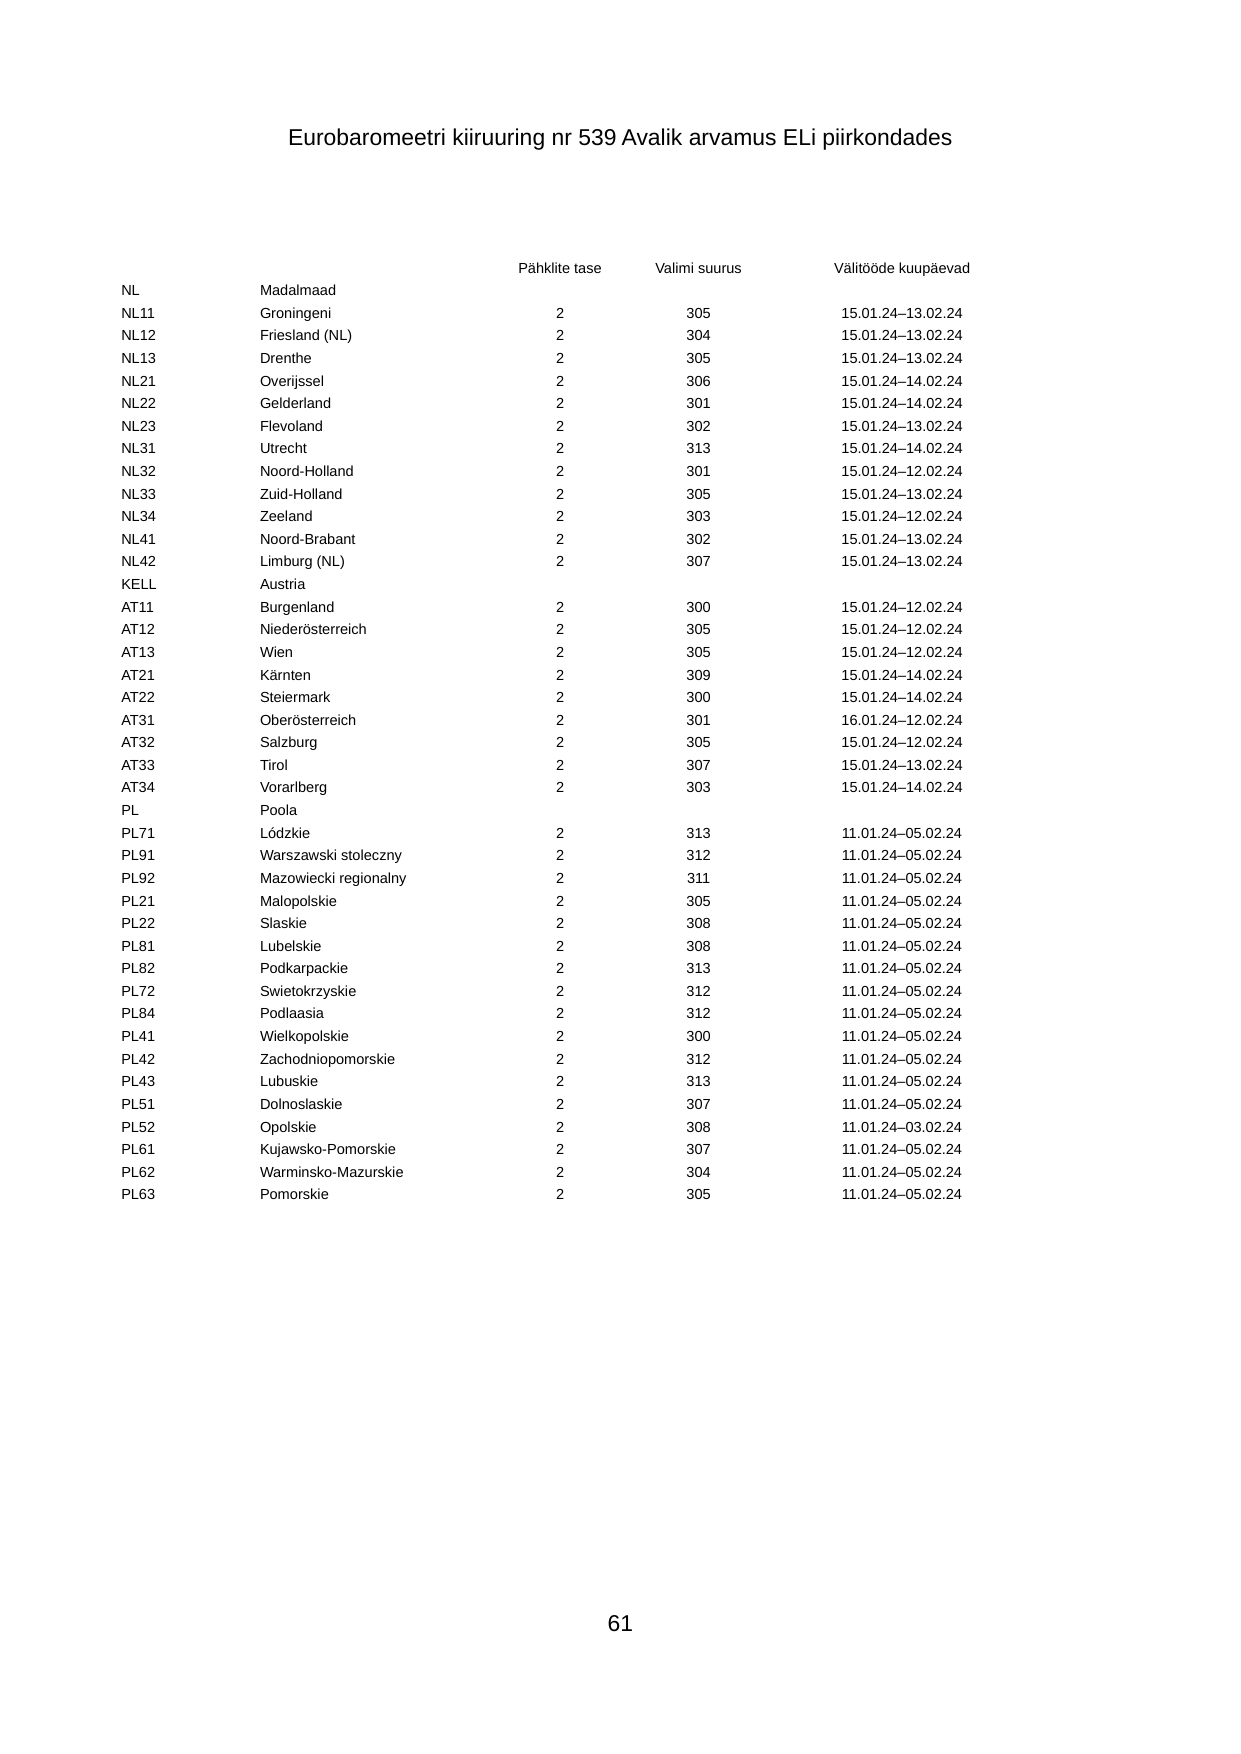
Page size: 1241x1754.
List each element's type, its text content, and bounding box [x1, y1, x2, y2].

table_cell 305 [629, 641, 768, 663]
table_cell PL21 [118, 889, 257, 912]
table_cell Drenthe [257, 347, 490, 369]
table_cell Lubelskie [257, 935, 490, 957]
table_cell 11.01.24–05.02.24 [768, 1070, 1036, 1093]
table_cell Zachodniopomorskie [257, 1048, 490, 1070]
table_cell 15.01.24–13.02.24 [768, 347, 1036, 369]
table_cell 11.01.24–05.02.24 [768, 1025, 1036, 1047]
table_cell 312 [629, 980, 768, 1002]
table_cell 11.01.24–03.02.24 [768, 1115, 1036, 1138]
table_cell Madalmaad [257, 279, 490, 302]
table_cell 2 [490, 776, 629, 799]
table_cell 11.01.24–05.02.24 [768, 844, 1036, 867]
table_cell 11.01.24–05.02.24 [768, 912, 1036, 934]
table_cell 2 [490, 618, 629, 641]
table_cell NL13 [118, 347, 257, 369]
table_cell 305 [629, 347, 768, 369]
table_cell Pomorskie [257, 1183, 490, 1206]
table_cell 2 [490, 935, 629, 957]
table_cell PL62 [118, 1161, 257, 1183]
table_cell 2 [490, 686, 629, 708]
table_cell PL91 [118, 844, 257, 867]
table_cell Noord-Brabant [257, 528, 490, 550]
table_cell 15.01.24–13.02.24 [768, 324, 1036, 347]
table_cell 15.01.24–14.02.24 [768, 686, 1036, 708]
table_cell 2 [490, 1070, 629, 1093]
table_cell 308 [629, 935, 768, 957]
table_cell 303 [629, 776, 768, 799]
table_cell 2 [490, 302, 629, 324]
table_cell 11.01.24–05.02.24 [768, 1161, 1036, 1183]
table_cell NL34 [118, 505, 257, 528]
table_cell 2 [490, 437, 629, 460]
table_cell 2 [490, 415, 629, 437]
table_cell 2 [490, 1161, 629, 1183]
table_cell [768, 279, 1036, 302]
table_cell 308 [629, 1115, 768, 1138]
table_cell Overijssel [257, 369, 490, 392]
table_cell Slaskie [257, 912, 490, 934]
table_cell PL51 [118, 1093, 257, 1115]
table_cell 305 [629, 889, 768, 912]
table_cell AT32 [118, 731, 257, 754]
table_cell 2 [490, 1115, 629, 1138]
table_cell 11.01.24–05.02.24 [768, 1048, 1036, 1070]
table_cell 2 [490, 867, 629, 889]
table_cell 308 [629, 912, 768, 934]
table_cell Tirol [257, 754, 490, 776]
table_cell 304 [629, 1161, 768, 1183]
table_cell 312 [629, 1002, 768, 1025]
table_cell [490, 279, 629, 302]
table_cell 300 [629, 595, 768, 618]
table_cell 11.01.24–05.02.24 [768, 1002, 1036, 1025]
table_cell 11.01.24–05.02.24 [768, 889, 1036, 912]
table_cell 305 [629, 618, 768, 641]
table_cell Niederösterreich [257, 618, 490, 641]
table_cell Limburg (NL) [257, 550, 490, 573]
table_cell PL72 [118, 980, 257, 1002]
table_cell AT12 [118, 618, 257, 641]
table_cell 11.01.24–05.02.24 [768, 1183, 1036, 1206]
table_cell 2 [490, 483, 629, 505]
table_cell Zuid-Holland [257, 483, 490, 505]
table_cell 301 [629, 460, 768, 482]
table_cell 2 [490, 392, 629, 414]
table_cell 2 [490, 1138, 629, 1161]
table_cell [629, 279, 768, 302]
table_cell 301 [629, 709, 768, 731]
table_cell 2 [490, 347, 629, 369]
table_cell 307 [629, 1093, 768, 1115]
table_header Välitööde kuupäevad [768, 256, 1036, 279]
table_cell 301 [629, 392, 768, 414]
table_cell AT13 [118, 641, 257, 663]
table_cell Vorarlberg [257, 776, 490, 799]
table_cell 15.01.24–13.02.24 [768, 754, 1036, 776]
table_cell Utrecht [257, 437, 490, 460]
table_cell 15.01.24–12.02.24 [768, 731, 1036, 754]
table_cell 303 [629, 505, 768, 528]
table_cell Lódzkie [257, 821, 490, 844]
table_cell Oberösterreich [257, 709, 490, 731]
table_cell Friesland (NL) [257, 324, 490, 347]
table_cell NL31 [118, 437, 257, 460]
table_cell KELL [118, 573, 257, 595]
table_header Pähklite tase [490, 256, 629, 279]
table_cell PL84 [118, 1002, 257, 1025]
table_cell NL23 [118, 415, 257, 437]
table_cell AT21 [118, 663, 257, 686]
table_cell 2 [490, 731, 629, 754]
table_header Valimi suurus [629, 256, 768, 279]
table_cell 11.01.24–05.02.24 [768, 957, 1036, 980]
table_cell 313 [629, 437, 768, 460]
table_cell AT11 [118, 595, 257, 618]
table_cell Flevoland [257, 415, 490, 437]
table_cell Podkarpackie [257, 957, 490, 980]
table_cell 312 [629, 844, 768, 867]
table_cell PL42 [118, 1048, 257, 1070]
table_cell 2 [490, 528, 629, 550]
table_cell NL41 [118, 528, 257, 550]
table_cell 15.01.24–13.02.24 [768, 483, 1036, 505]
table_cell Podlaasia [257, 1002, 490, 1025]
table_cell [490, 799, 629, 821]
table_cell PL41 [118, 1025, 257, 1047]
table_header [118, 256, 257, 279]
table_cell 313 [629, 1070, 768, 1093]
table_cell 307 [629, 754, 768, 776]
table_cell PL43 [118, 1070, 257, 1093]
table_cell 16.01.24–12.02.24 [768, 709, 1036, 731]
table_cell 305 [629, 302, 768, 324]
table_cell 304 [629, 324, 768, 347]
table_cell 2 [490, 1002, 629, 1025]
table_cell 2 [490, 595, 629, 618]
table_cell 2 [490, 641, 629, 663]
table_cell Poola [257, 799, 490, 821]
table_cell 15.01.24–13.02.24 [768, 550, 1036, 573]
table_cell PL52 [118, 1115, 257, 1138]
table_cell Mazowiecki regionalny [257, 867, 490, 889]
table_cell PL92 [118, 867, 257, 889]
table_cell PL82 [118, 957, 257, 980]
table_cell 2 [490, 1183, 629, 1206]
table_cell 300 [629, 686, 768, 708]
table_header [257, 256, 490, 279]
table_cell NL12 [118, 324, 257, 347]
table_cell 2 [490, 980, 629, 1002]
table_cell 300 [629, 1025, 768, 1047]
table_cell PL81 [118, 935, 257, 957]
table_cell Austria [257, 573, 490, 595]
table_cell [490, 573, 629, 595]
table_cell AT33 [118, 754, 257, 776]
table_cell PL [118, 799, 257, 821]
table_cell 312 [629, 1048, 768, 1070]
table_cell AT31 [118, 709, 257, 731]
table_cell Dolnoslaskie [257, 1093, 490, 1115]
table_cell 2 [490, 663, 629, 686]
table_cell 2 [490, 550, 629, 573]
table_cell 11.01.24–05.02.24 [768, 821, 1036, 844]
table_cell 2 [490, 844, 629, 867]
table_cell Noord-Holland [257, 460, 490, 482]
table_cell Warminsko-Mazurskie [257, 1161, 490, 1183]
table_cell NL32 [118, 460, 257, 482]
table_cell Groningeni [257, 302, 490, 324]
table_cell 307 [629, 550, 768, 573]
table_cell 313 [629, 821, 768, 844]
table_cell Gelderland [257, 392, 490, 414]
table_cell 2 [490, 324, 629, 347]
table_cell 2 [490, 957, 629, 980]
table_cell NL11 [118, 302, 257, 324]
table_cell 313 [629, 957, 768, 980]
table_cell 2 [490, 912, 629, 934]
table_cell NL42 [118, 550, 257, 573]
table_cell 2 [490, 1093, 629, 1115]
table_cell [629, 799, 768, 821]
table_cell Kärnten [257, 663, 490, 686]
table_cell Wien [257, 641, 490, 663]
table_cell 2 [490, 821, 629, 844]
table_cell AT34 [118, 776, 257, 799]
table_cell 11.01.24–05.02.24 [768, 980, 1036, 1002]
table_cell 2 [490, 460, 629, 482]
table_cell 2 [490, 369, 629, 392]
table_cell [629, 573, 768, 595]
table_cell 15.01.24–14.02.24 [768, 437, 1036, 460]
table_cell Kujawsko-Pomorskie [257, 1138, 490, 1161]
table_cell 302 [629, 415, 768, 437]
table_cell 15.01.24–12.02.24 [768, 641, 1036, 663]
table_cell Malopolskie [257, 889, 490, 912]
table_cell 2 [490, 889, 629, 912]
table_cell 11.01.24–05.02.24 [768, 1138, 1036, 1161]
table_cell PL22 [118, 912, 257, 934]
table_cell Burgenland [257, 595, 490, 618]
table_cell Zeeland [257, 505, 490, 528]
table_cell 309 [629, 663, 768, 686]
table_cell Wielkopolskie [257, 1025, 490, 1047]
table_cell Warszawski stoleczny [257, 844, 490, 867]
table_cell 15.01.24–13.02.24 [768, 528, 1036, 550]
table_cell 15.01.24–12.02.24 [768, 618, 1036, 641]
table_cell 11.01.24–05.02.24 [768, 935, 1036, 957]
table_cell 305 [629, 731, 768, 754]
table_cell 2 [490, 754, 629, 776]
table_cell NL21 [118, 369, 257, 392]
table_cell 15.01.24–14.02.24 [768, 663, 1036, 686]
table_cell Steiermark [257, 686, 490, 708]
table_cell 15.01.24–14.02.24 [768, 776, 1036, 799]
table_cell 2 [490, 1048, 629, 1070]
table_cell 2 [490, 1025, 629, 1047]
table_cell 15.01.24–14.02.24 [768, 392, 1036, 414]
table_cell NL33 [118, 483, 257, 505]
table_cell 15.01.24–12.02.24 [768, 595, 1036, 618]
table_cell PL63 [118, 1183, 257, 1206]
table_cell Lubuskie [257, 1070, 490, 1093]
table_cell 11.01.24–05.02.24 [768, 867, 1036, 889]
table_cell NL [118, 279, 257, 302]
table_cell AT22 [118, 686, 257, 708]
table_cell 305 [629, 1183, 768, 1206]
table_cell 15.01.24–13.02.24 [768, 415, 1036, 437]
table_cell NL22 [118, 392, 257, 414]
table_cell 305 [629, 483, 768, 505]
table_cell 311 [629, 867, 768, 889]
table_cell [768, 573, 1036, 595]
table_cell 15.01.24–12.02.24 [768, 505, 1036, 528]
table_cell 307 [629, 1138, 768, 1161]
table_cell 15.01.24–13.02.24 [768, 302, 1036, 324]
table_cell 11.01.24–05.02.24 [768, 1093, 1036, 1115]
table_cell Swietokrzyskie [257, 980, 490, 1002]
table_cell Opolskie [257, 1115, 490, 1138]
table_cell 2 [490, 709, 629, 731]
table_cell Salzburg [257, 731, 490, 754]
table_cell PL71 [118, 821, 257, 844]
table_cell [768, 799, 1036, 821]
table_cell 302 [629, 528, 768, 550]
table_cell 306 [629, 369, 768, 392]
table_cell 15.01.24–12.02.24 [768, 460, 1036, 482]
table_cell PL61 [118, 1138, 257, 1161]
table_cell 15.01.24–14.02.24 [768, 369, 1036, 392]
table_cell 2 [490, 505, 629, 528]
